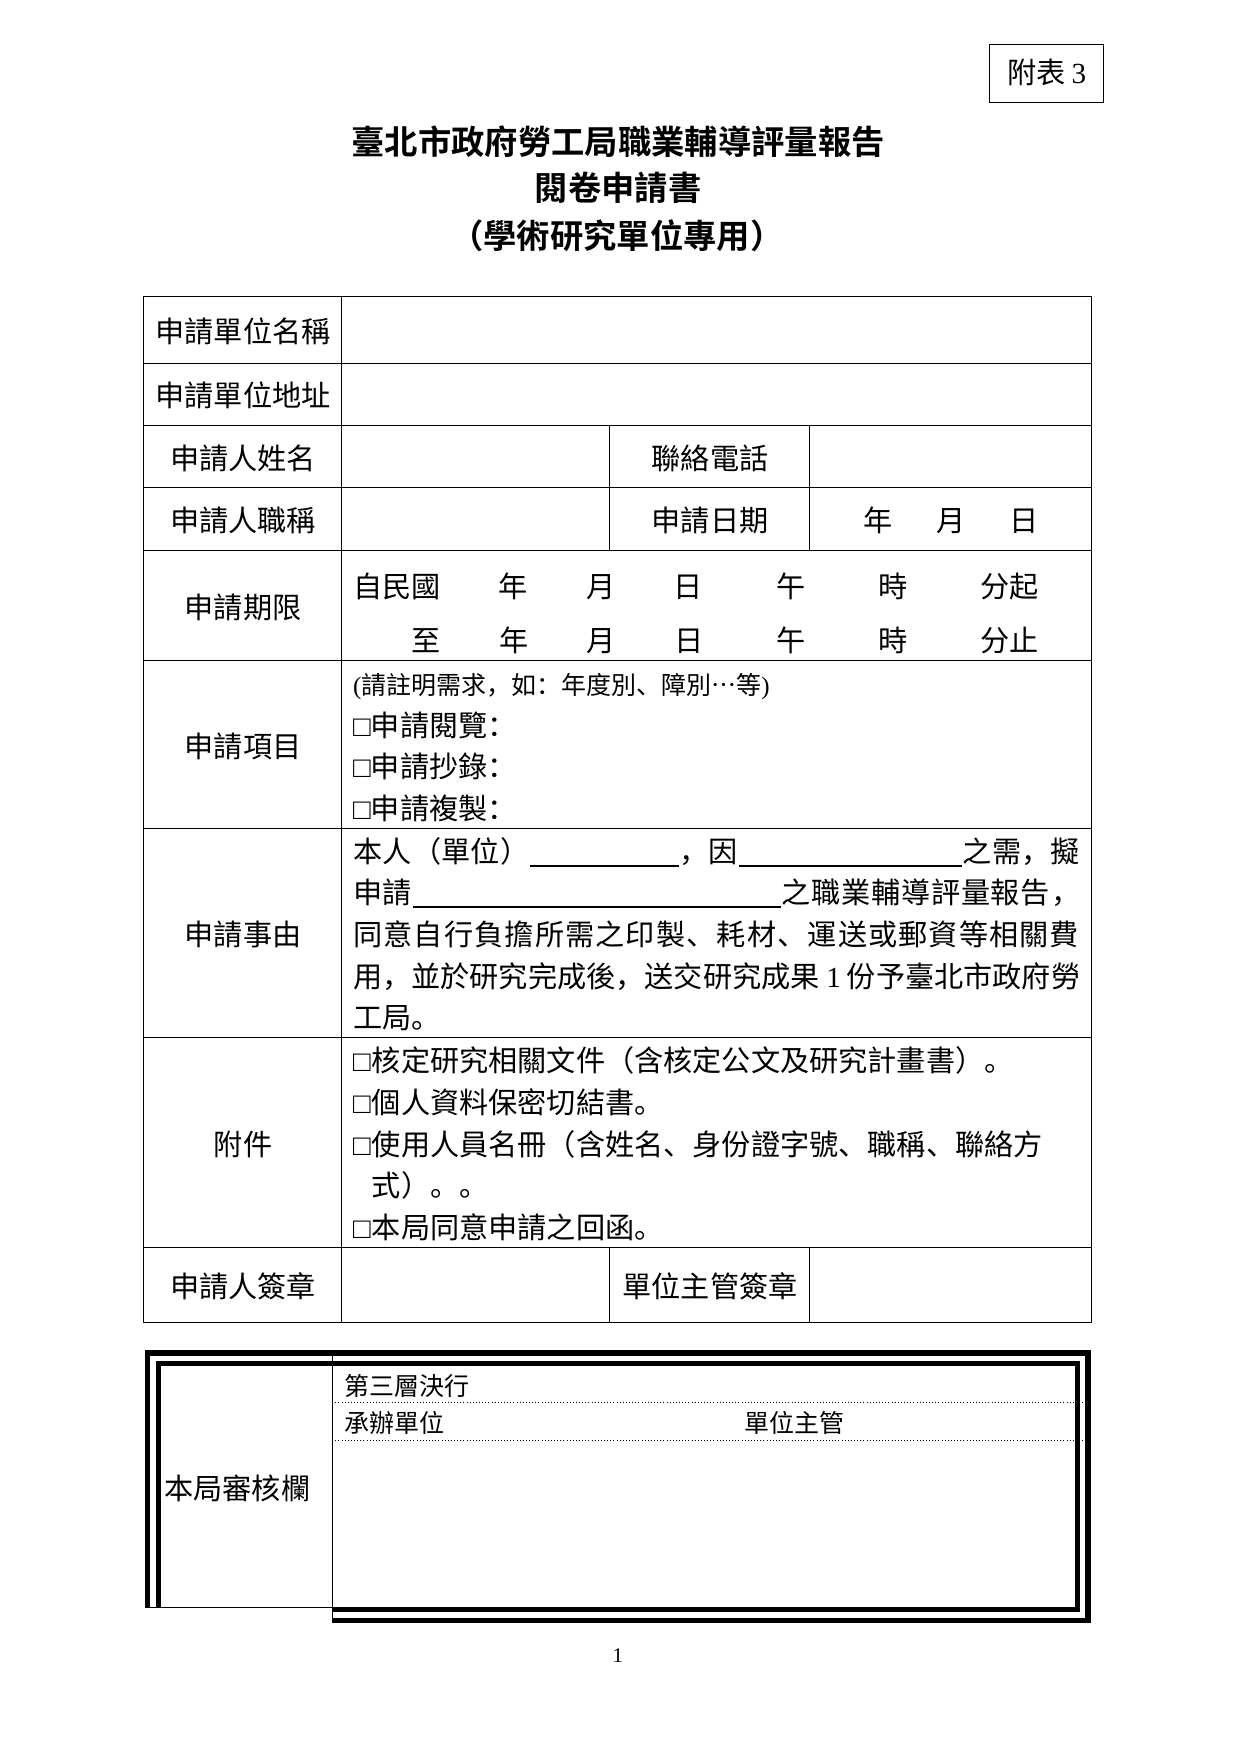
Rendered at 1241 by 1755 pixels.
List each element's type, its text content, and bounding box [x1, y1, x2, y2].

table_cell [342, 1248, 609, 1322]
text 閱卷申請書 [187, 164, 1048, 210]
table_cell [342, 426, 609, 487]
table_cell 申請單位地址 [144, 364, 341, 424]
table_cell 年 月 日 [810, 488, 1091, 549]
table_cell [333, 1440, 1075, 1607]
text 附表3 [999, 54, 1094, 91]
table_cell 申請項目 [144, 661, 341, 828]
table_cell 申請人簽章 [144, 1248, 341, 1322]
table_cell [810, 426, 1091, 487]
table_cell 申請事由 [144, 829, 341, 1037]
table_cell 申請人職稱 [144, 488, 341, 549]
table_cell 附件 [144, 1038, 341, 1247]
table_cell 單位主管簽章 [610, 1248, 809, 1322]
table_cell [810, 1248, 1091, 1322]
table_cell 申請人姓名 [144, 426, 341, 487]
table_cell [342, 488, 609, 549]
table_header 本局審核欄 [153, 1356, 332, 1607]
text （學術研究單位專用） [168, 210, 1064, 258]
table_cell 核定研究相關文件（含核定公文及研究計畫書）。 個人資料保密切結書。 使用人員名冊（含姓名、身份證字號、職稱、聯絡方式）。。 本局同意申請之回函。 [342, 1038, 1091, 1247]
table_cell 自民國 年 月 日 午 時 分起 至 年 月 日 午 時 分止 [342, 551, 1091, 660]
table_header 申請單位名稱 [144, 297, 341, 363]
table_header 第三層決行 [333, 1356, 1083, 1402]
text 臺北市政府勞工局職業輔導評量報告 [187, 118, 1048, 164]
table_cell 承辦單位 單位主管 [333, 1402, 1075, 1439]
table_cell [342, 364, 1091, 424]
table_header [342, 297, 1091, 363]
table_cell 申請期限 [144, 551, 341, 660]
table_cell 申請日期 [610, 488, 809, 549]
table_cell 聯絡電話 [610, 426, 809, 487]
table_cell 本人（單位） ，因 之需，擬申請 之職業輔導評量報告，同意自行負擔所需之印製、耗材、運送或郵資等相關費用，並於研究完成後，送交研究成果1份予臺北市政府勞工局。 [342, 829, 1091, 1037]
table_cell (請註明需求，如：年度別、障別…等) □申請閱覽： □申請抄錄： □申請複製： [342, 661, 1091, 828]
